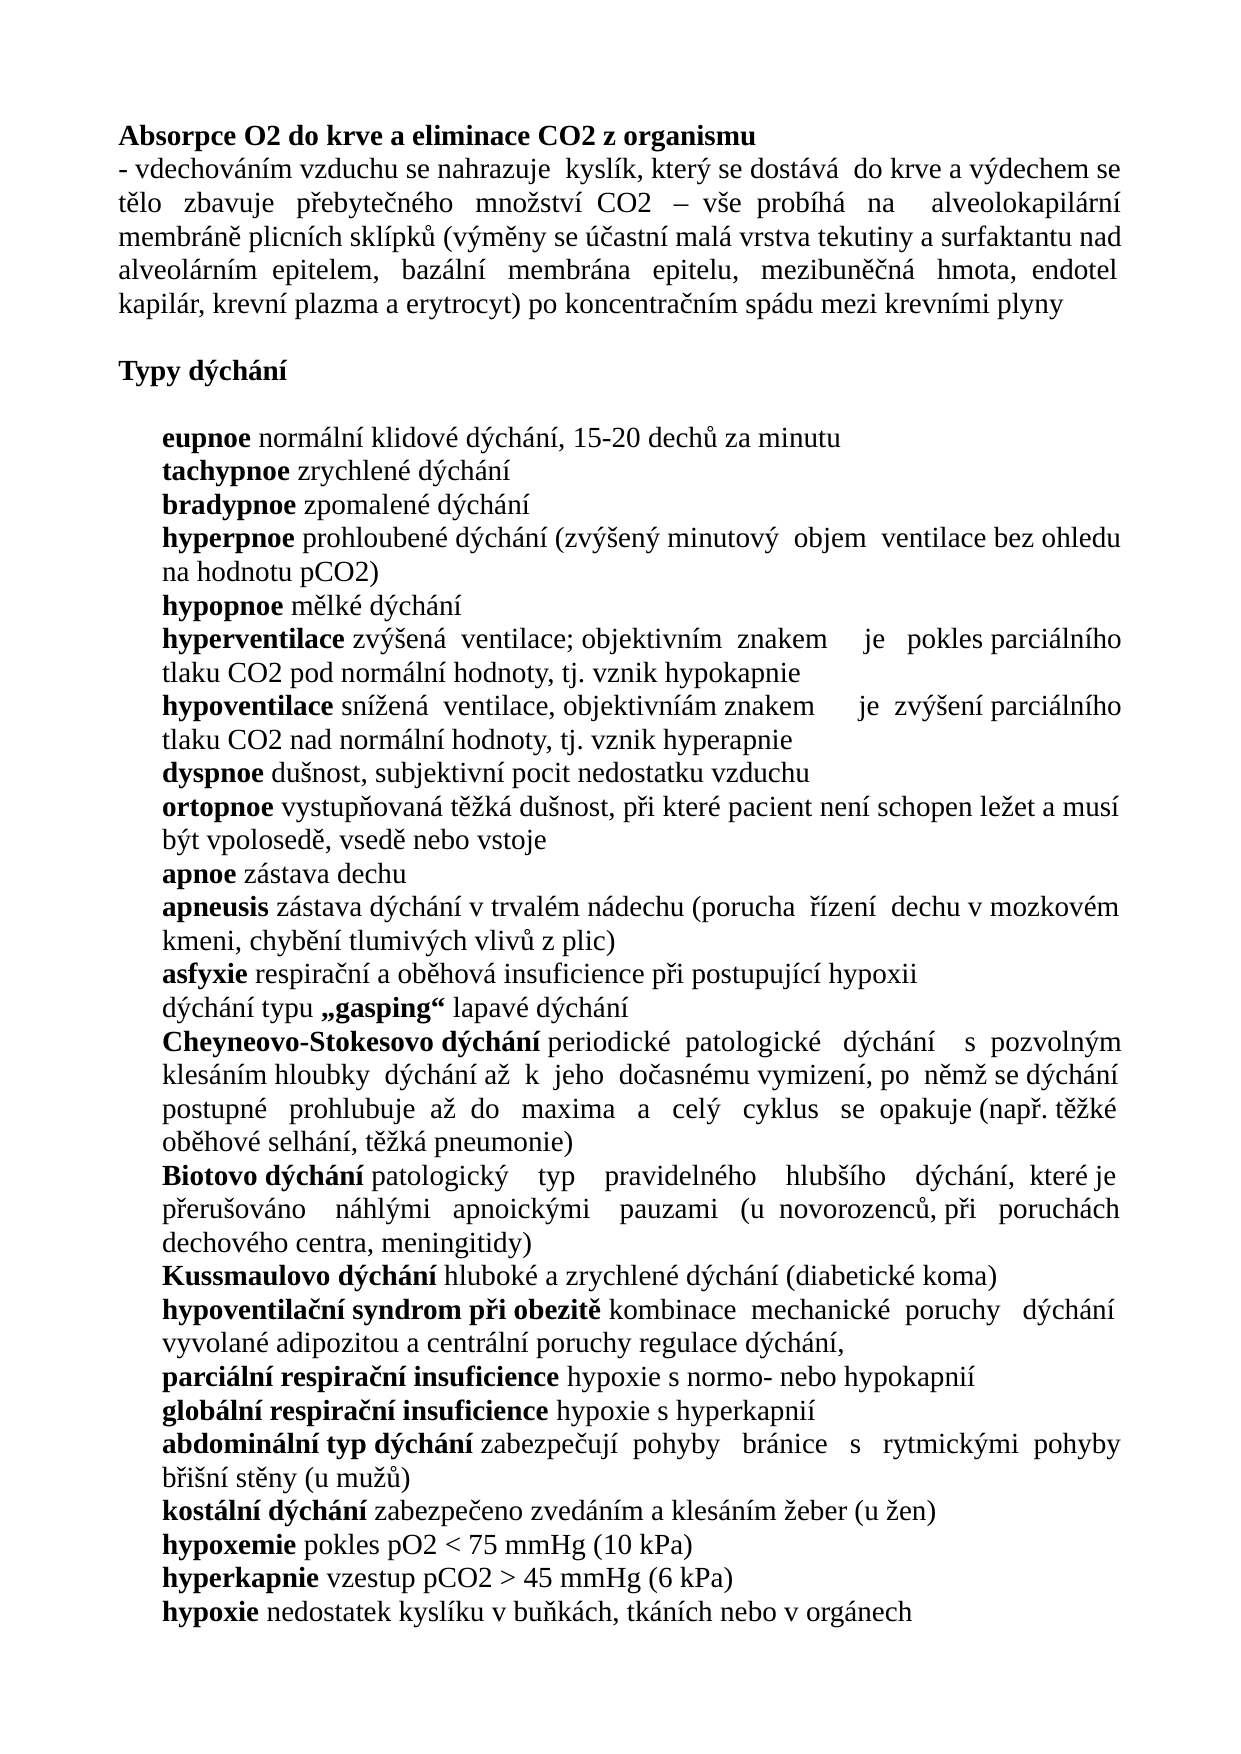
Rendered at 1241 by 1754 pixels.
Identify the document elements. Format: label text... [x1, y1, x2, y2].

text kostální dýchání zabezpečeno zvedáním a klesáním žeber (u žen) [118, 1493, 1122, 1527]
text přerušováno náhlými apnoickými pauzami (u novorozenců, při poruchách [118, 1191, 1122, 1225]
text tlaku CO2 nad normální hodnoty, tj. vznik hyperapnie [118, 722, 1122, 755]
text apneusis zástava dýchání v trvalém nádechu (porucha řízení dechu v mozkovém [118, 889, 1122, 923]
text eupnoe normální klidové dýchání, 15-20 dechů za minutu [118, 420, 1122, 453]
text hyperventilace zvýšená ventilace; objektivním znakem je pokles parciálního [118, 621, 1122, 655]
text Typy dýchání [118, 353, 1122, 386]
text hypoventilační syndrom při obezitě kombinace mechanické poruchy dýchání [118, 1292, 1122, 1326]
text postupné prohlubuje až do maxima a celý cyklus se opakuje (např. těžké [118, 1091, 1122, 1124]
text tělo zbavuje přebytečného množství CO2 – vše probíhá na alveolokapilární membráně plicních sklípků (výměny se účastní malá vrstva tekutiny a surfaktantu nad alveolárním epitelem, bazální membrána epitelu, mezibuněčná hmota, endotel [118, 185, 1122, 286]
text hypopnoe mělké dýchání [118, 588, 1122, 621]
text Absorpce O2 do krve a eliminace CO2 z organismu [118, 118, 1122, 152]
text břišní stěny (u mužů) [118, 1460, 1122, 1493]
text hyperpnoe prohloubené dýchání (zvýšený minutový objem ventilace bez ohledu [118, 521, 1122, 554]
text dýchání typu „gasping“ lapavé dýchání [118, 990, 1122, 1024]
text kmeni, chybění tlumivých vlivů z plic) [118, 923, 1122, 957]
text Cheyneovo-Stokesovo dýchání periodické patologické dýchání s pozvolným [118, 1024, 1122, 1057]
text Biotovo dýchání patologický typ pravidelného hlubšího dýchání, které je [118, 1158, 1122, 1191]
text oběhové selhání, těžká pneumonie) [118, 1124, 1122, 1158]
text klesáním hloubky dýchání až k jeho dočasnému vymizení, po němž se dýchání [118, 1057, 1122, 1091]
text tlaku CO2 pod normální hodnoty, tj. vznik hypokapnie [118, 655, 1122, 688]
text hypoventilace snížená ventilace, objektivníám znakem je zvýšení parciálního [118, 688, 1122, 722]
text být vpolosedě, vsedě nebo vstoje [118, 822, 1122, 856]
text kapilár, krevní plazma a erytrocyt) po koncentračním spádu mezi krevními plyny [118, 286, 1122, 319]
text apnoe zástava dechu [118, 856, 1122, 889]
text na hodnotu pCO2) [118, 554, 1122, 588]
text dechového centra, meningitidy) [118, 1225, 1122, 1258]
text parciální respirační insuficience hypoxie s normo- nebo hypokapnií [118, 1359, 1122, 1393]
text ortopnoe vystupňovaná těžká dušnost, při které pacient není schopen ležet a musí [118, 789, 1122, 822]
text hypoxemie pokles pO2 < 75 mmHg (10 kPa) [118, 1527, 1122, 1560]
text abdominální typ dýchání zabezpečují pohyby bránice s rytmickými pohyby [118, 1426, 1122, 1460]
text globální respirační insuficience hypoxie s hyperkapnií [118, 1393, 1122, 1426]
text dyspnoe dušnost, subjektivní pocit nedostatku vzduchu [118, 755, 1122, 789]
text asfyxie respirační a oběhová insuficience při postupující hypoxii [118, 957, 1122, 990]
text vyvolané adipozitou a centrální poruchy regulace dýchání, [118, 1326, 1122, 1359]
text tachypnoe zrychlené dýchání [118, 453, 1122, 487]
text Kussmaulovo dýchání hluboké a zrychlené dýchání (diabetické koma) [118, 1258, 1122, 1292]
text hyperkapnie vzestup pCO2 > 45 mmHg (6 kPa) [118, 1560, 1122, 1594]
text - vdechováním vzduchu se nahrazuje kyslík, který se dostává do krve a výdechem se [118, 152, 1122, 185]
text hypoxie nedostatek kyslíku v buňkách, tkáních nebo v orgánech [118, 1594, 1122, 1627]
text bradypnoe zpomalené dýchání [118, 487, 1122, 521]
